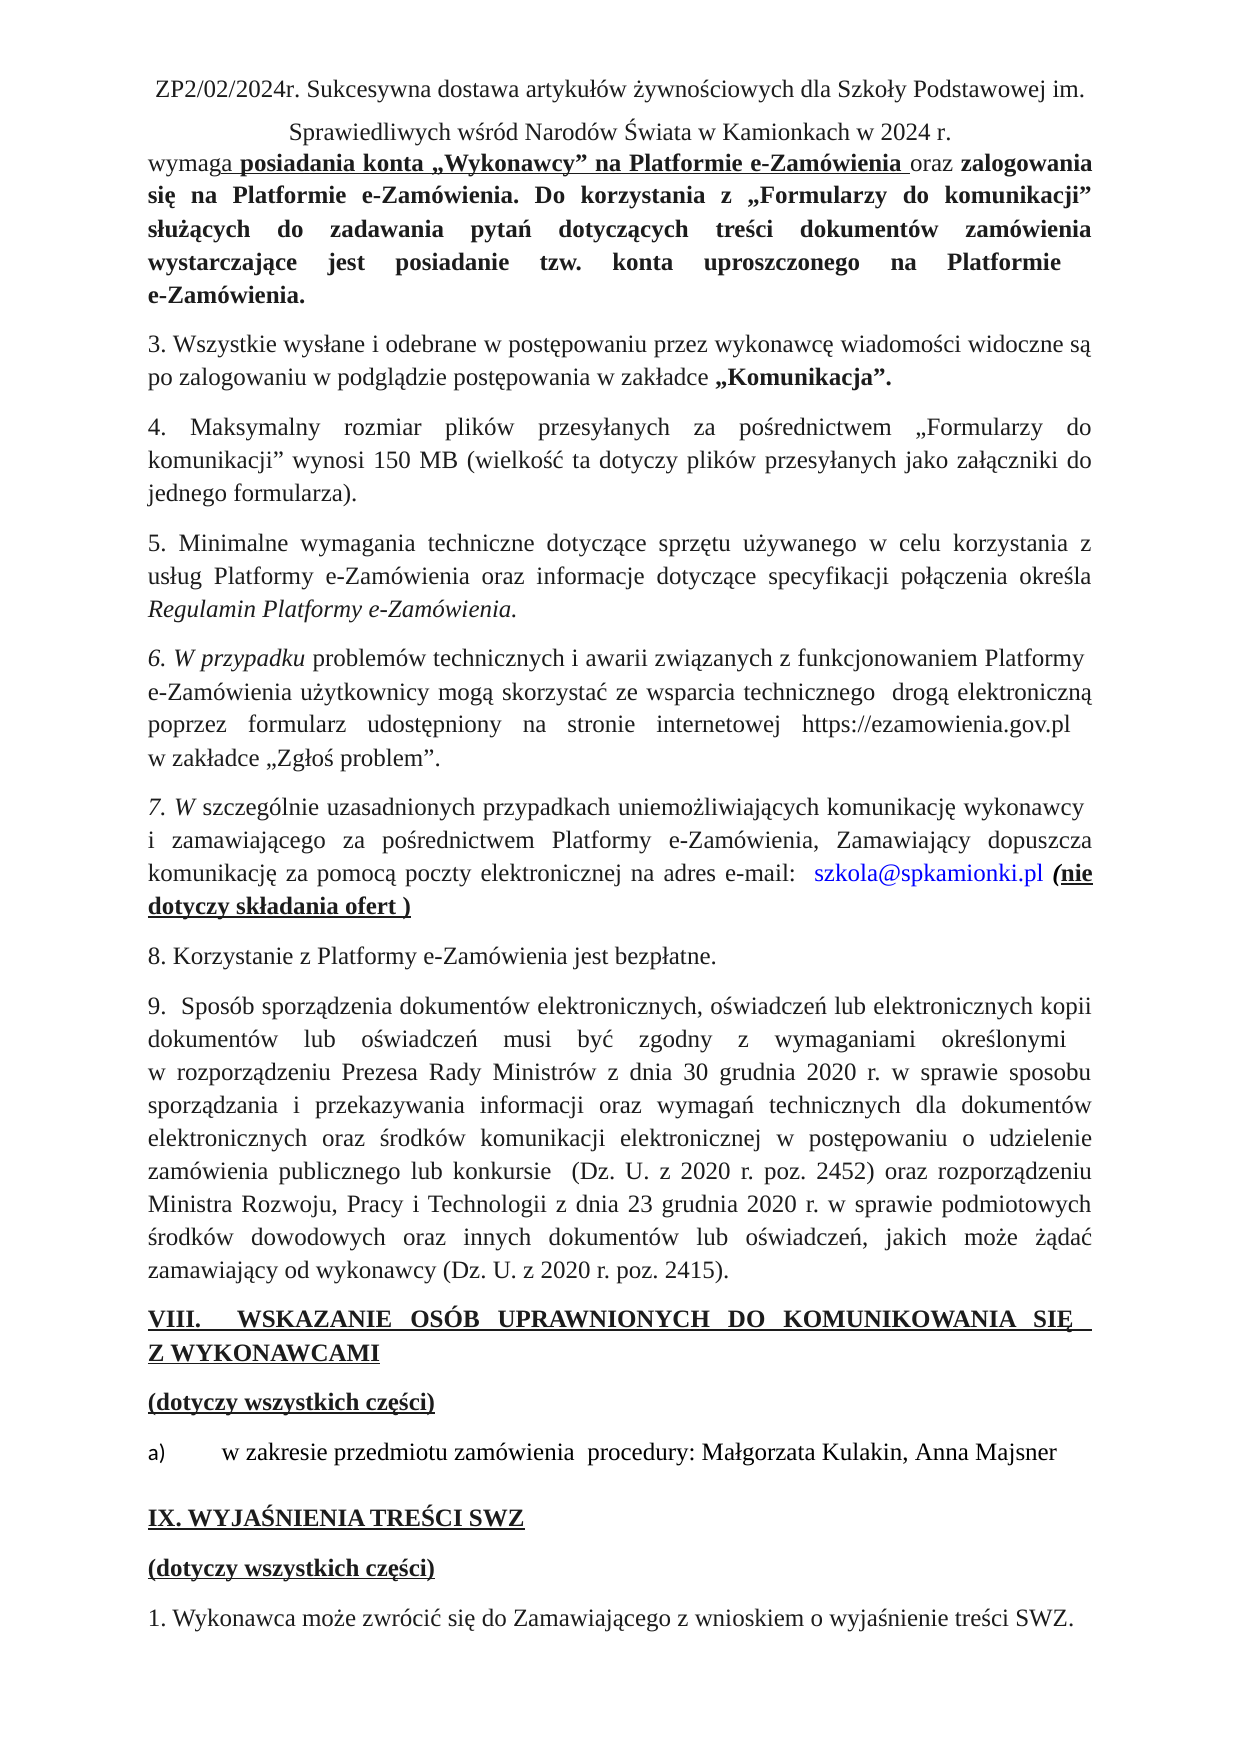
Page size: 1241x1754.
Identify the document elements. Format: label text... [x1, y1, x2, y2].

text IX. WYJAŚNIENIA TREŚCI SWZ [148, 1503, 1093, 1532]
text 3. Wszystkie wysłane i odebrane w postępowaniu przez wykonawcę wiadomości widoczne są po zalogowaniu w podglądzie postępowania w zakładce „Komunikacja”. [148, 329, 1093, 391]
text (dotyczy wszystkich części) [148, 1387, 1093, 1416]
text 1. Wykonawca może zwrócić się do Zamawiającego z wnioskiem o wyjaśnienie treści SWZ. [148, 1603, 1093, 1631]
text 4. Maksymalny rozmiar plików przesyłanych za pośrednictwem „Formularzy do komunikacji” wynosi 150 MB (wielkość ta dotyczy plików przesyłanych jako załączniki do jednego formularza). [148, 412, 1093, 507]
text (dotyczy wszystkich części) [148, 1553, 1093, 1582]
text 8. Korzystanie z Platformy e-Zamówienia jest bezpłatne. [148, 941, 1093, 970]
list w zakresie przedmiotu zamówienia procedury: Małgorzata Kulakin, Anna Majsner [148, 1437, 1093, 1466]
text 5. Minimalne wymagania techniczne dotyczące sprzętu używanego w celu korzystania z usług Platformy e-Zamówienia oraz informacje dotyczące specyfikacji połączenia określa Regulamin Platformy e-Zamówienia. [148, 528, 1093, 623]
text 6. W przypadku problemów technicznych i awarii związanych z funkcjonowaniem Platformy e-Zamówienia użytkownicy mogą skorzystać ze wsparcia technicznego drogą elektroniczną poprzez formularz udostępniony na stronie internetowej https://ezamowienia.gov.pl w zakładce „Zgłoś problem”. [148, 643, 1093, 771]
list wymaga posiadania konta „Wykonawcy” na Platformie e-Zamówienia oraz zalogowania się na Platformie e-Zamówienia. Do korzystania z „Formularzy do komunikacji” służących do zadawania pytań dotyczących treści dokumentów zamówienia wystarczające jest posiadanie tzw. konta uproszczonego na Platformie e-Zamówienia. [148, 148, 1093, 308]
list 9. Sposób sporządzenia dokumentów elektronicznych, oświadczeń lub elektronicznych kopii dokumentów lub oświadczeń musi być zgodny z wymaganiami określonymi w rozporządzeniu Prezesa Rady Ministrów z dnia 30 grudnia 2020 r. w sprawie sposobu sporządzania i przekazywania informacji oraz wymagań technicznych dla dokumentów elektronicznych oraz środków komunikacji elektronicznej w postępowaniu o udzielenie zamówienia publicznego lub konkursie (Dz. U. z 2020 r. poz. 2452) oraz rozporządzeniu Ministra Rozwoju, Pracy i Technologii z dnia 23 grudnia 2020 r. w sprawie podmiotowych środków dowodowych oraz innych dokumentów lub oświadczeń, jakich może żądać zamawiający od wykonawcy (Dz. U. z 2020 r. poz. 2415). [148, 991, 1093, 1284]
text 7. W szczególnie uzasadnionych przypadkach uniemożliwiających komunikację wykonawcy i zamawiającego za pośrednictwem Platformy e-Zamówienia, Zamawiający dopuszcza komunikację za pomocą poczty elektronicznej na adres e-mail: szkola@spkamionki.pl (nie dotyczy składania ofert ) [148, 792, 1093, 920]
text VIII. WSKAZANIE OSÓB UPRAWNIONYCH DO KOMUNIKOWANIA SIĘ Z WYKONAWCAMI [148, 1304, 1093, 1366]
